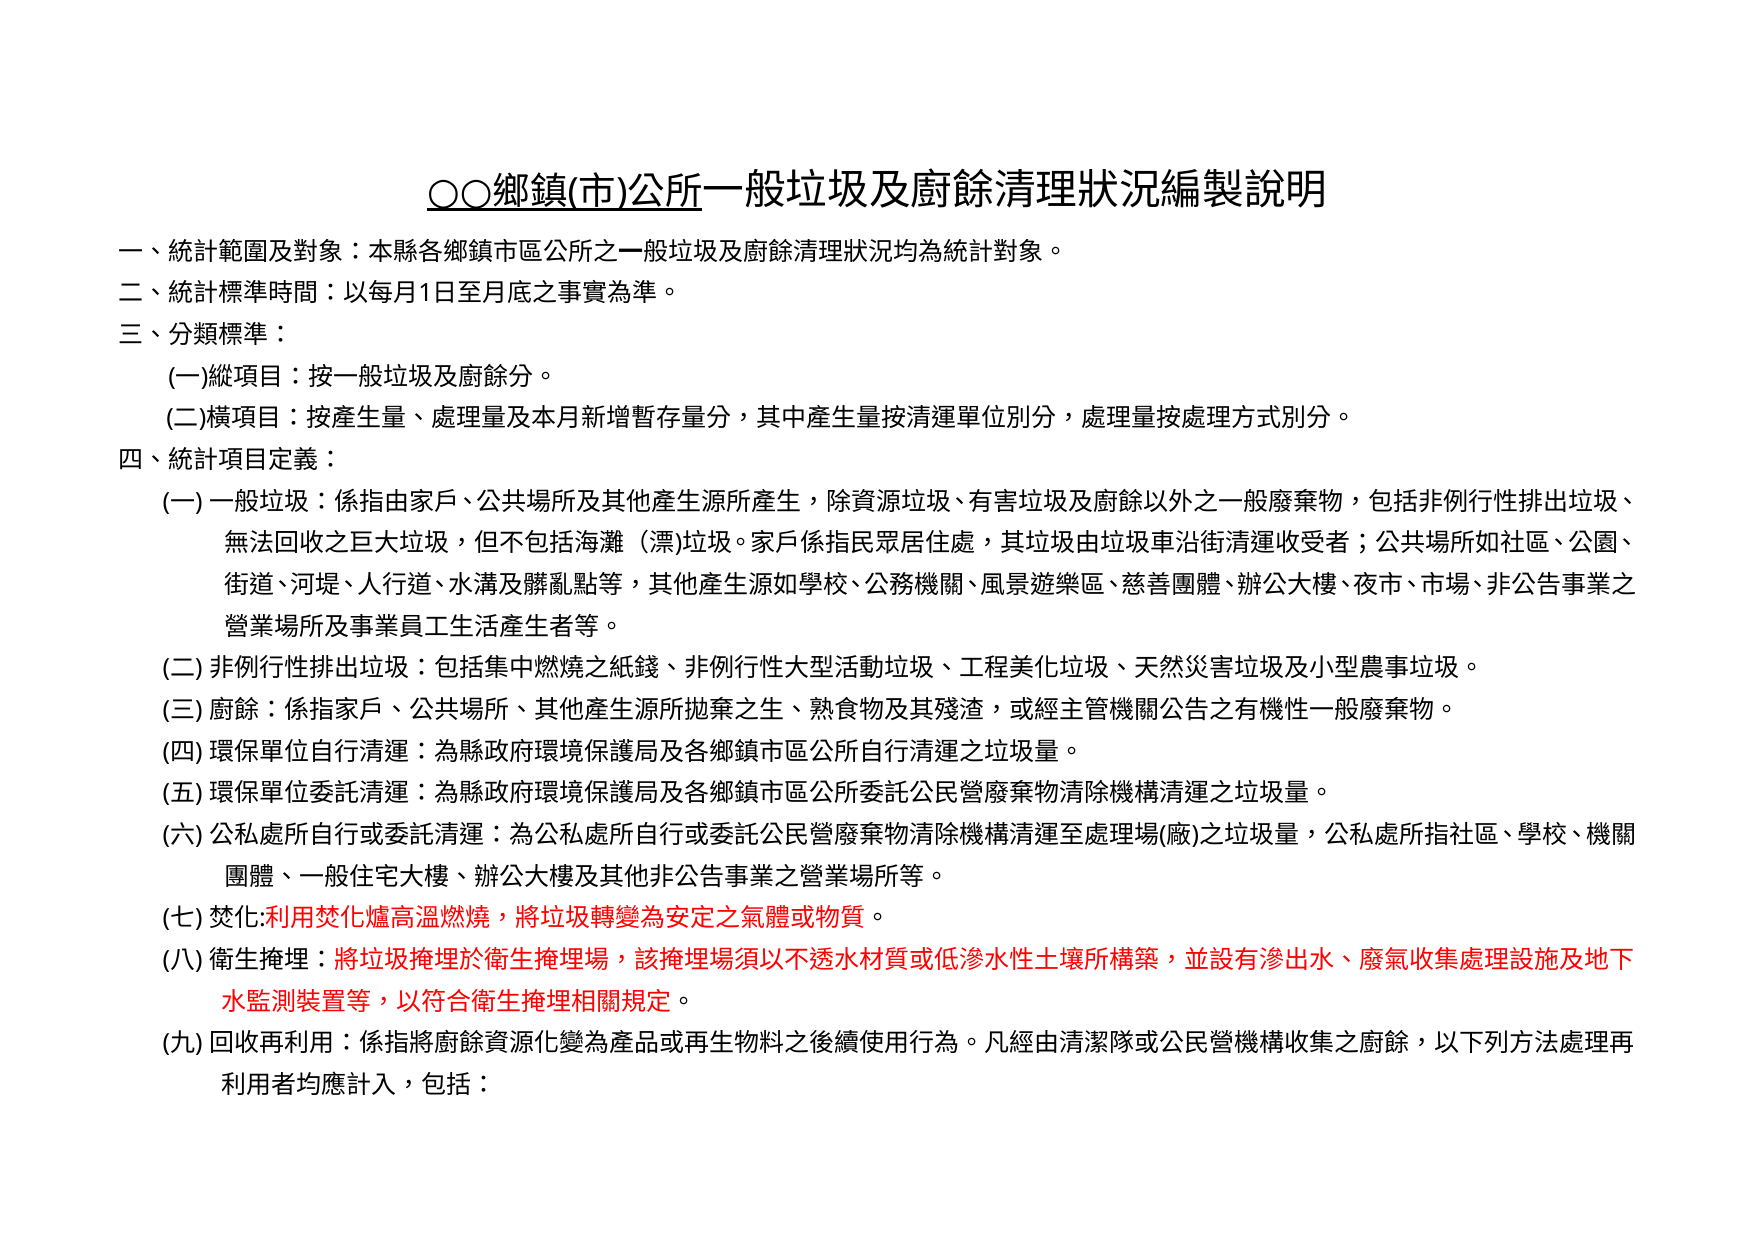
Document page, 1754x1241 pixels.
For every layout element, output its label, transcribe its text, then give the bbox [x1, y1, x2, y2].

list 回收再利用：係指將廚餘資源化變為產品或再生物料之後續使用行為。凡經由清潔隊或公民營機構收集之廚餘，以下列方法處理再利用者均應計入，包括： [162, 1020, 1636, 1103]
list 衛生掩埋：將垃圾掩埋於衛生掩埋場，該掩埋場須以不透水材質或低滲水性土壤所構築，並設有滲出水、廢氣收集處理設施及地下水監測裝置等，以符合衛生掩埋相關規定。 [162, 937, 1636, 1020]
text (二)橫項目：按產生量、處理量及本月新增暫存量分，其中產生量按清運單位別分，處理量按處理方式別分。 [162, 395, 1741, 437]
list 焚化:利用焚化爐高溫燃燒，將垃圾轉變為安定之氣體或物質。 [162, 895, 1636, 937]
list 公私處所自行或委託清運：為公私處所自行或委託公民營廢棄物清除機構清運至處理場(廠)之垃圾量，公私處所指社區、學校、機關團體、一般住宅大樓、辦公大樓及其他非公告事業之營業場所等。 [162, 812, 1636, 895]
text 三、分類標準： [118, 312, 1741, 353]
list 一般垃圾：係指由家戶、公共場所及其他產生源所產生，除資源垃圾、有害垃圾及廚餘以外之一般廢棄物，包括非例行性排出垃圾、無法回收之巨大垃圾，但不包括海灘（漂)垃圾。家戶係指民眾居住處，其垃圾由垃圾車沿街清運收受者；公共場所如社區、公園、街道、河堤、人行道、水溝及髒亂點等，其他產生源如學校、公務機關、風景遊樂區、慈善團體、辦公大樓、夜市、市場、非公告事業之營業場所及事業員工生活產生者等。 [162, 478, 1636, 645]
list 環保單位委託清運：為縣政府環境保護局及各鄉鎮市區公所委託公民營廢棄物清除機構清運之垃圾量。 [162, 770, 1741, 812]
text ○○鄉鎮(市)公所一般垃圾及廚餘清理狀況編製說明 [118, 145, 1636, 228]
list 環保單位自行清運：為縣政府環境保護局及各鄉鎮市區公所自行清運之垃圾量。 [162, 728, 1741, 770]
text (一)縱項目：按一般垃圾及廚餘分。 [118, 353, 1741, 395]
text 二、統計標準時間：以每月1日至月底之事實為準。 [118, 270, 1741, 312]
text 四、統計項目定義： [118, 437, 1740, 478]
text 一、統計範圍及對象：本縣各鄉鎮市區公所之一般垃圾及廚餘清理狀況均為統計對象。 [118, 228, 1740, 270]
list 廚餘：係指家戶、公共場所、其他產生源所拋棄之生、熟食物及其殘渣，或經主管機關公告之有機性一般廢棄物。 [162, 687, 1636, 728]
list 非例行性排出垃圾：包括集中燃燒之紙錢、非例行性大型活動垃圾、工程美化垃圾、天然災害垃圾及小型農事垃圾。 [162, 645, 1636, 687]
